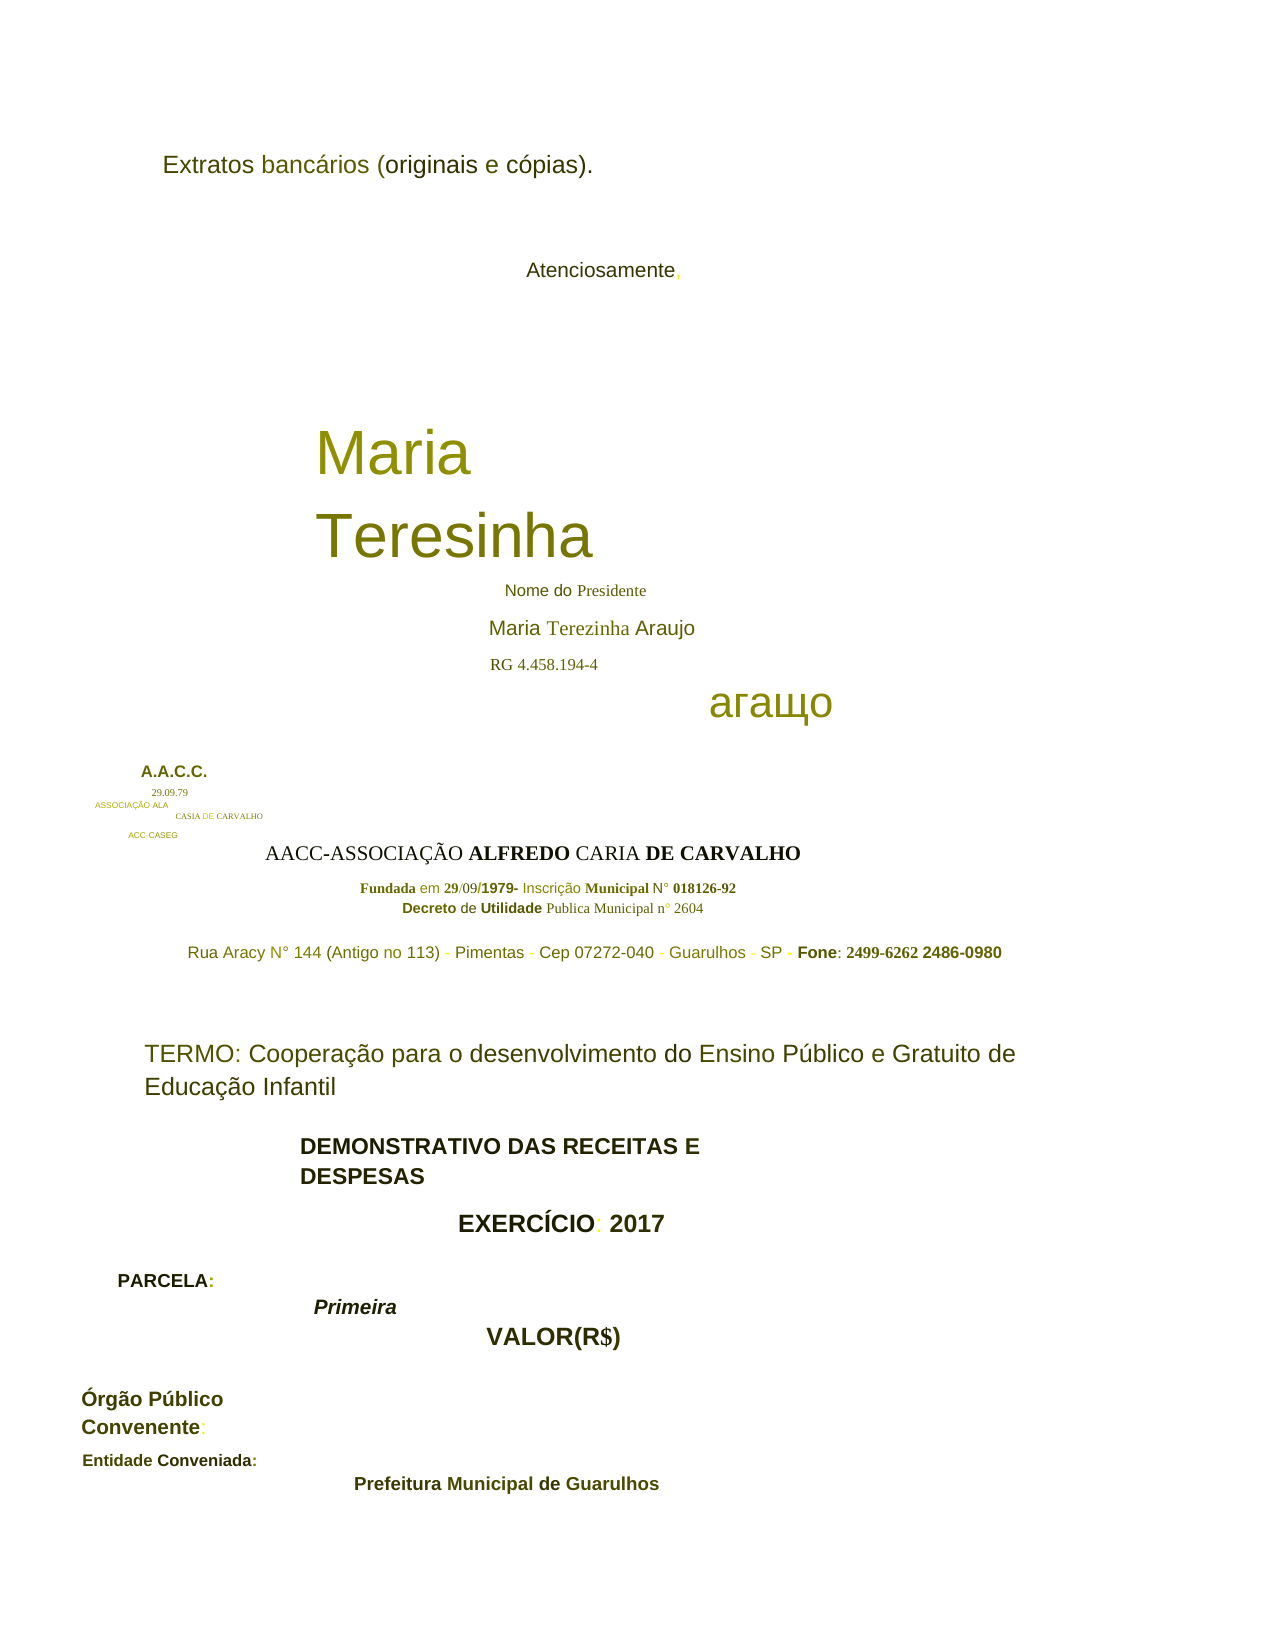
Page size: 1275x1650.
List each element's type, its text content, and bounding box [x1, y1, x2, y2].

text RG 4.458.194-4 [490, 655, 709, 674]
text AACC-ASSOCIAÇÃO ALFREDO CARIA DE CARVALHO [265, 841, 1014, 865]
text CASIA DE CARVALHO [175, 811, 278, 821]
text Entidade Conveniada: [82, 1451, 304, 1470]
text PARCELA: [117, 1270, 258, 1291]
text EXERCÍCIO: 2017 [458, 1209, 666, 1238]
text 29.09.79 [151, 787, 228, 798]
text Nome do Presidente [504, 581, 732, 600]
text Prefeitura Municipal de Guarulhos [354, 1473, 682, 1494]
text Atenciosamente, [526, 258, 751, 282]
text Órgão Público Convenente: [81, 1387, 352, 1439]
text TERMO: Cooperação para o desenvolvimento do Ensino Público e Gratuito de Educação Infantil [144, 1039, 1067, 1101]
text Maria Teresinha [315, 416, 727, 570]
text Primeira [313, 1294, 434, 1318]
text Extratos bancários (originais e cópias). [162, 150, 633, 179]
text агащо [708, 677, 870, 727]
text Maria Terezinha Araujo [488, 616, 750, 640]
text DEMONSTRATIVO DAS RECEITAS E DESPESAS [300, 1133, 822, 1189]
text Fundada em 29/09/1979- Inscrição Municipal N° 018126-92 [360, 880, 816, 897]
text VALOR(R$) [486, 1322, 636, 1351]
text ACC-CASEG [128, 830, 253, 840]
text Rua Aracy N° 144 (Antigo no 113) - Pimentas - Cep 07272-040 - Guarulhos - SP - Fone: 2499-6262 2486-0980 [187, 942, 1062, 962]
text ASSOCIAÇÃO ALA [95, 800, 186, 810]
text Decreto de Utilidade Publica Municipal n° 2604 [402, 899, 776, 916]
text A.A.C.C. [141, 762, 241, 781]
